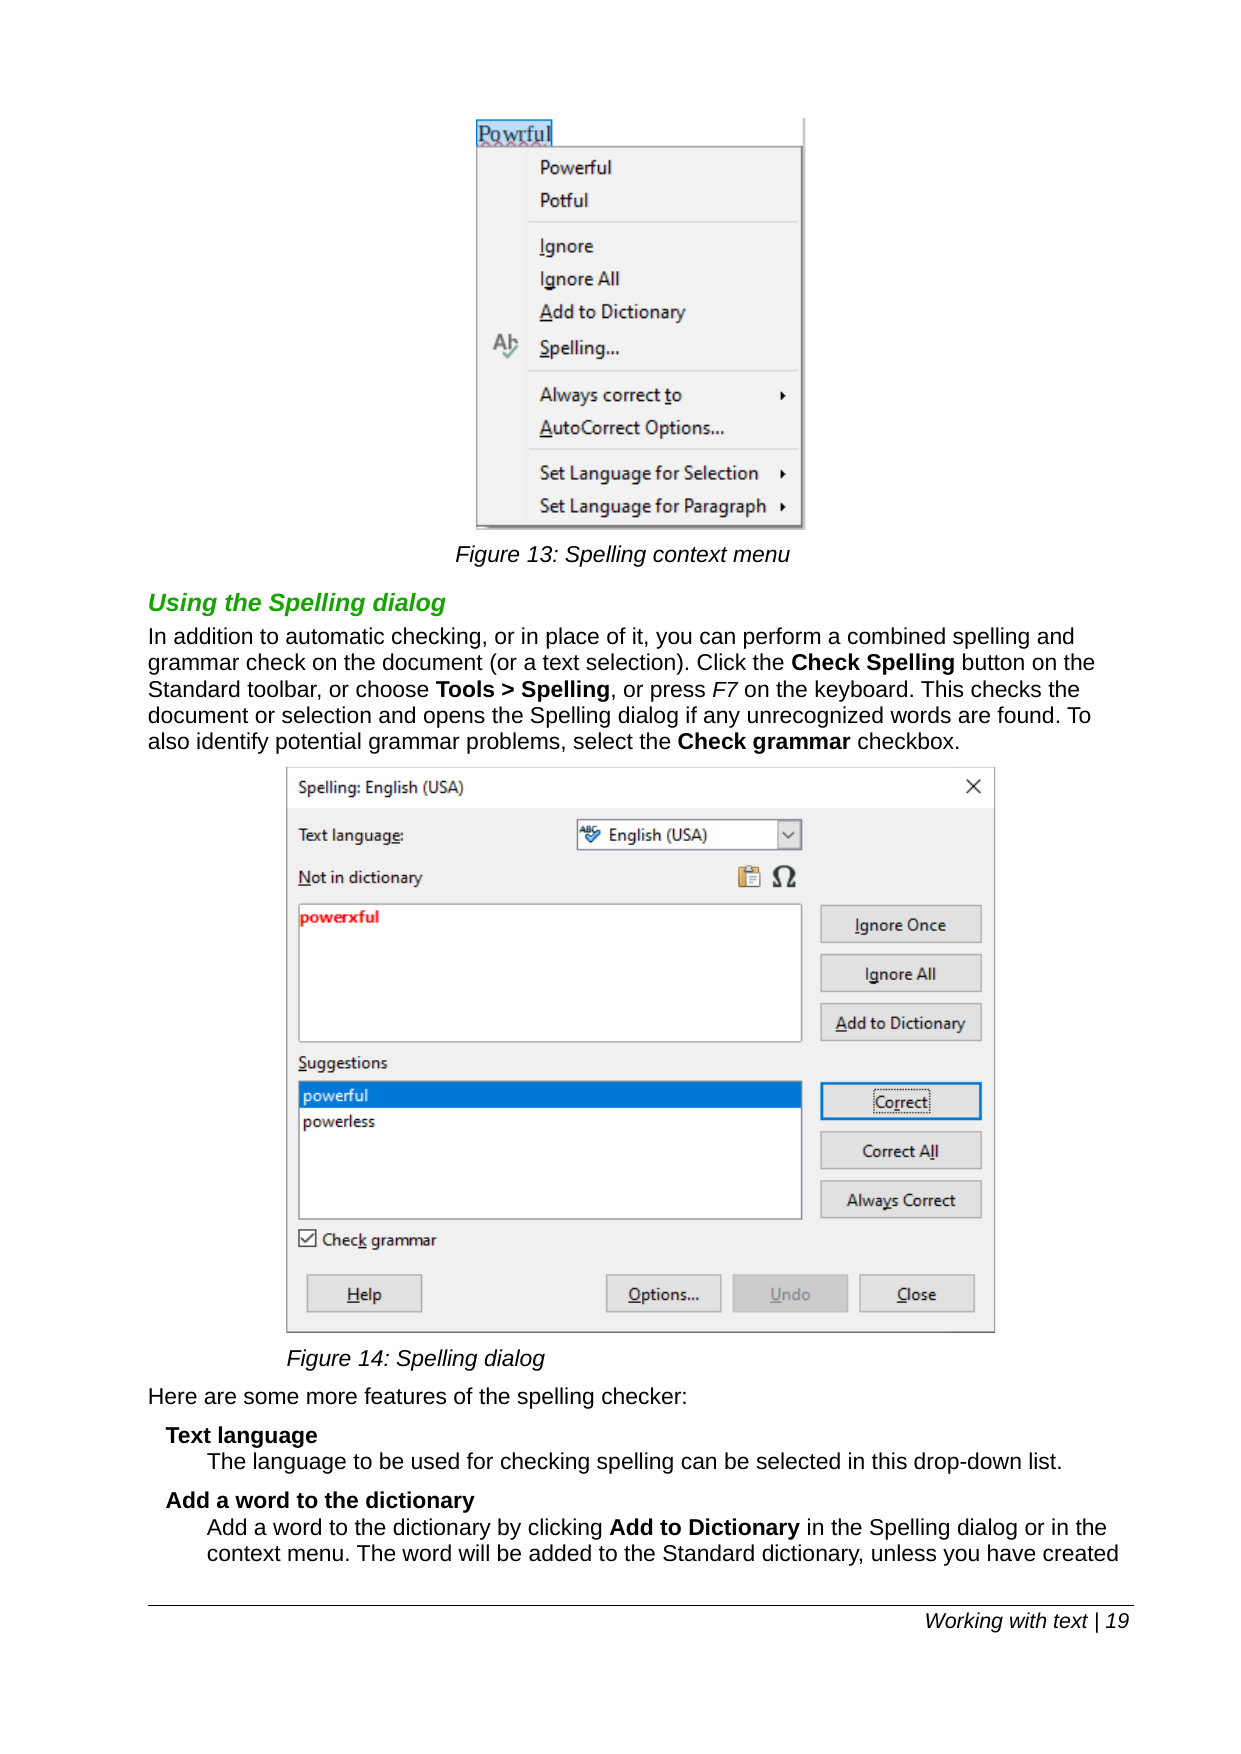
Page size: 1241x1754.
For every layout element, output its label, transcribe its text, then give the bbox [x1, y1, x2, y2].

text In addition to automatic checking, or in place of it, you can perform a combined spelling and grammar check on the document (or a text selection). Click the Check Spelling button on the Standard toolbar, or choose Tools > Spelling, or press F7 on the keyboard. This checks the document or selection and opens the Spelling dialog if any unrecognized words are found. To also identify potential grammar problems, select the Check grammar checkbox. [148, 623, 1134, 754]
subtitle Using the Spelling dialog [148, 588, 1134, 617]
text Figure 13: Spelling context menu [455, 541, 826, 567]
text Figure 14: Spelling dialog [286, 1345, 995, 1371]
text Add a word to the dictionary by clicking Add to Dictionary in the Spelling dialog or in the context menu. The word will be added to the Standard dictionary, unless you have created [207, 1513, 1134, 1566]
picture [286, 767, 996, 1333]
picture [476, 118, 806, 530]
text The language to be used for checking spelling can be selected in this drop-down list. [207, 1448, 1134, 1475]
list Here are some more features of the spelling checker: [148, 1383, 1134, 1409]
text Add a word to the dictionary [165, 1487, 1134, 1513]
text Text language [165, 1422, 1134, 1448]
